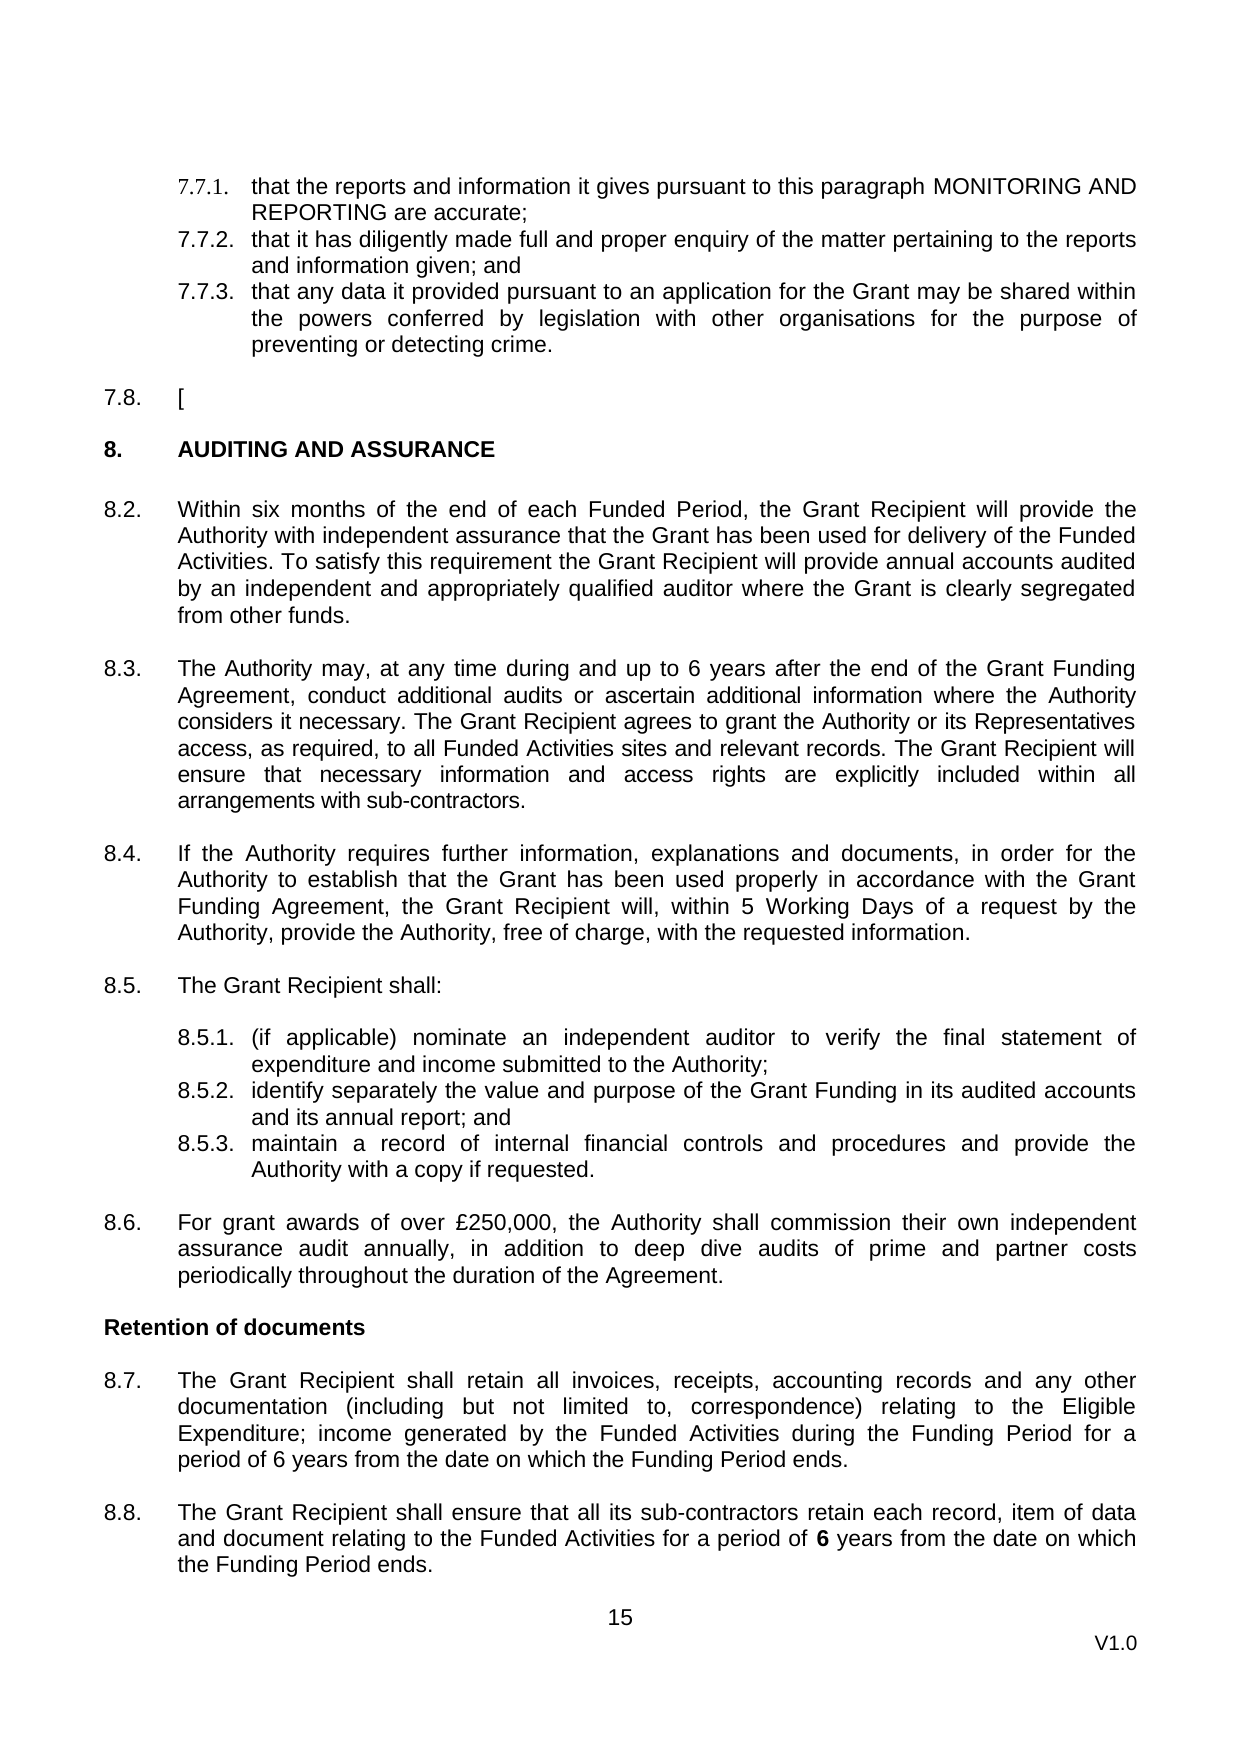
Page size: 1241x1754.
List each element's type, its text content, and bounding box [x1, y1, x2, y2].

list The Grant Recipient shall ensure that all its sub-contractors retain each record, item of data and document relating to the Funded Activities for a period of 6 years from the date on which the Funding Period ends. [103, 1499, 1137, 1578]
list that the reports and information it gives pursuant to this paragraph 7 are accurate; [177, 173, 1137, 226]
list maintain a record of internal financial controls and procedures and provide the Authority with a copy if requested. [177, 1130, 1137, 1182]
list For grant awards of over £250,000, the Authority shall commission their own independent assurance audit annually, in addition to deep dive audits of prime and partner costs periodically throughout the duration of the Agreement. [103, 1209, 1137, 1288]
list (if applicable) nominate an independent auditor to verify the final statement of expenditure and income submitted to the Authority; [177, 1024, 1137, 1077]
list The Grant Recipient shall: [103, 972, 1137, 998]
list that it has diligently made full and proper enquiry of the matter pertaining to the reports and information given; and [177, 226, 1137, 278]
list If the Authority requires further information, explanations and documents, in order for the Authority to establish that the Grant has been used properly in accordance with the Grant Funding Agreement, the Grant Recipient will, within 5 Working Days of a request by the Authority, provide the Authority, free of charge, with the requested information. [103, 840, 1137, 945]
list The Grant Recipient shall retain all invoices, receipts, accounting records and any other documentation (including but not limited to, correspondence) relating to the Eligible Expenditure; income generated by the Funded Activities during the Funding Period for a period of 6 years from the date on which the Funding Period ends. [103, 1367, 1137, 1472]
list identify separately the value and purpose of the Grant Funding in its audited accounts and its annual report; and [177, 1077, 1137, 1130]
list [ [103, 384, 1137, 410]
text Retention of documents [103, 1314, 1137, 1341]
subtitle AUDITING AND ASSURANCE [103, 436, 1137, 463]
list Within six months of the end of each Funded Period, the Grant Recipient will provide the Authority with independent assurance that the Grant has been used for delivery of the Funded Activities. To satisfy this requirement the Grant Recipient will provide annual accounts audited by an independent and appropriately qualified auditor where the Grant is clearly segregated from other funds. [103, 496, 1137, 629]
list that any data it provided pursuant to an application for the Grant may be shared within the powers conferred by legislation with other organisations for the purpose of preventing or detecting crime. [177, 278, 1137, 357]
list The Authority may, at any time during and up to 6 years after the end of the Grant Funding Agreement, conduct additional audits or ascertain additional information where the Authority considers it necessary. The Grant Recipient agrees to grant the Authority or its Representatives access, as required, to all Funded Activities sites and relevant records. The Grant Recipient will ensure that necessary information and access rights are explicitly included within all arrangements with sub-contractors. [103, 655, 1137, 813]
